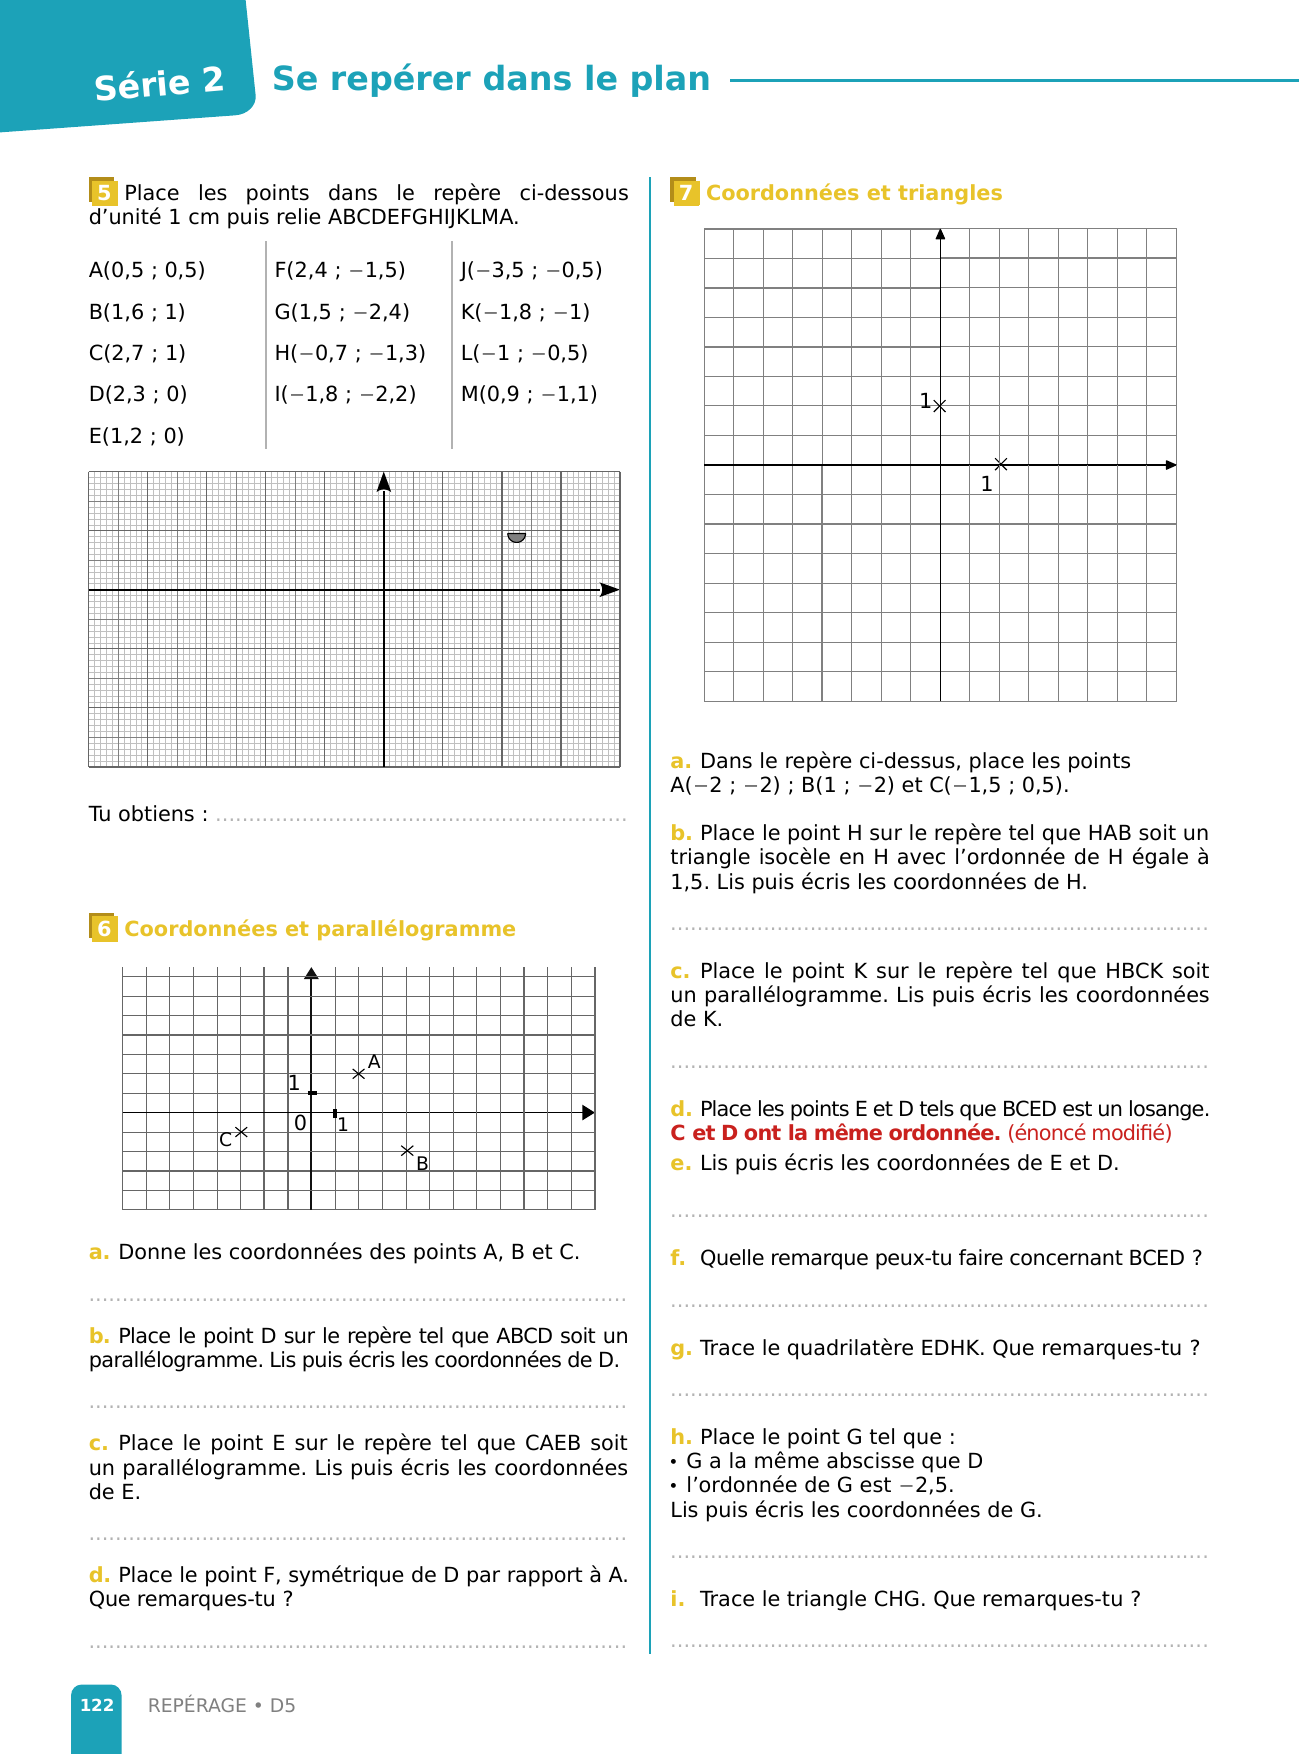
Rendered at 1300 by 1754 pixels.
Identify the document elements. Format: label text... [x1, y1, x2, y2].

subtitle Coordonnées et triangles [696, 177, 1211, 205]
text A(0,5 ; 0,5) [88, 241, 257, 283]
text D(2,3 ; 0) [88, 365, 257, 407]
text F(2,4 ; −1,5) [274, 241, 443, 283]
subtitle Place les points dans le repère ci-dessous d’unité 1 cm puis relie ABCDEFGHIJKLMA. [88, 177, 629, 229]
list Place le point D sur le repère tel que ABCD soit un parallélogramme. Lis puis écris les coordonnées de D. [88, 1324, 629, 1372]
text K(−1,8 ; −1) [461, 283, 629, 324]
text Lis puis écris les coordonnées de G. [670, 1498, 1211, 1522]
text G(1,5 ; −2,4) [274, 283, 443, 324]
list Place le point K sur le repère tel que HBCK soit un parallélogramme. Lis puis écris les coordonnées de K. [670, 959, 1211, 1032]
text M(0,9 ; −1,1) [461, 365, 629, 407]
list Place le point G tel que : [670, 1425, 1211, 1449]
list Place le point E sur le repère tel que CAEB soit un parallélogramme. Lis puis écris les coordonnées de E. [88, 1431, 629, 1504]
text H(−0,7 ; −1,3) [274, 324, 443, 365]
text J(−3,5 ; −0,5) [461, 241, 629, 283]
text I(−1,8 ; −2,2) [274, 365, 443, 407]
list Quelle remarque peux-tu faire concernant BCED ? [670, 1246, 1211, 1271]
list Place le point H sur le repère tel que HAB soit un triangle isocèle en H avec l’ordonnée de H égale à 1,5. Lis puis écris les coordonnées de H. [670, 821, 1211, 894]
list Trace le quadrilatère EDHK. Que remarques-tu ? [670, 1336, 1211, 1360]
list Donne les coordonnées des points A, B et C. [88, 976, 629, 1264]
text B(1,6 ; 1) [88, 283, 257, 324]
list Place les points E et D tels que BCED est un losange. C et D ont la même ordonnée. (énoncé modifié) [670, 1097, 1211, 1145]
text C(2,7 ; 1) [88, 324, 257, 365]
text L(−1 ; −0,5) [461, 324, 629, 365]
list l’ordonnée de G est −2,5. [670, 1473, 1211, 1498]
list G a la même abscisse que D [670, 1449, 1211, 1473]
list Lis puis écris les coordonnées de E et D. [670, 1151, 1211, 1176]
list Tu obtiens : [88, 785, 629, 826]
list Place le point F, symétrique de D par rapport à A. Que remarques-tu ? [88, 1563, 629, 1612]
list Dans le repère ci-dessus, place les points A(−2 ; −2) ; B(1 ; −2) et C(−1,5 ; 0,5). [670, 749, 1211, 797]
list Trace le triangle CHG. Que remarques-tu ? [670, 1587, 1211, 1611]
text E(1,2 ; 0) [88, 407, 257, 448]
subtitle Coordonnées et parallélogramme [114, 913, 629, 941]
